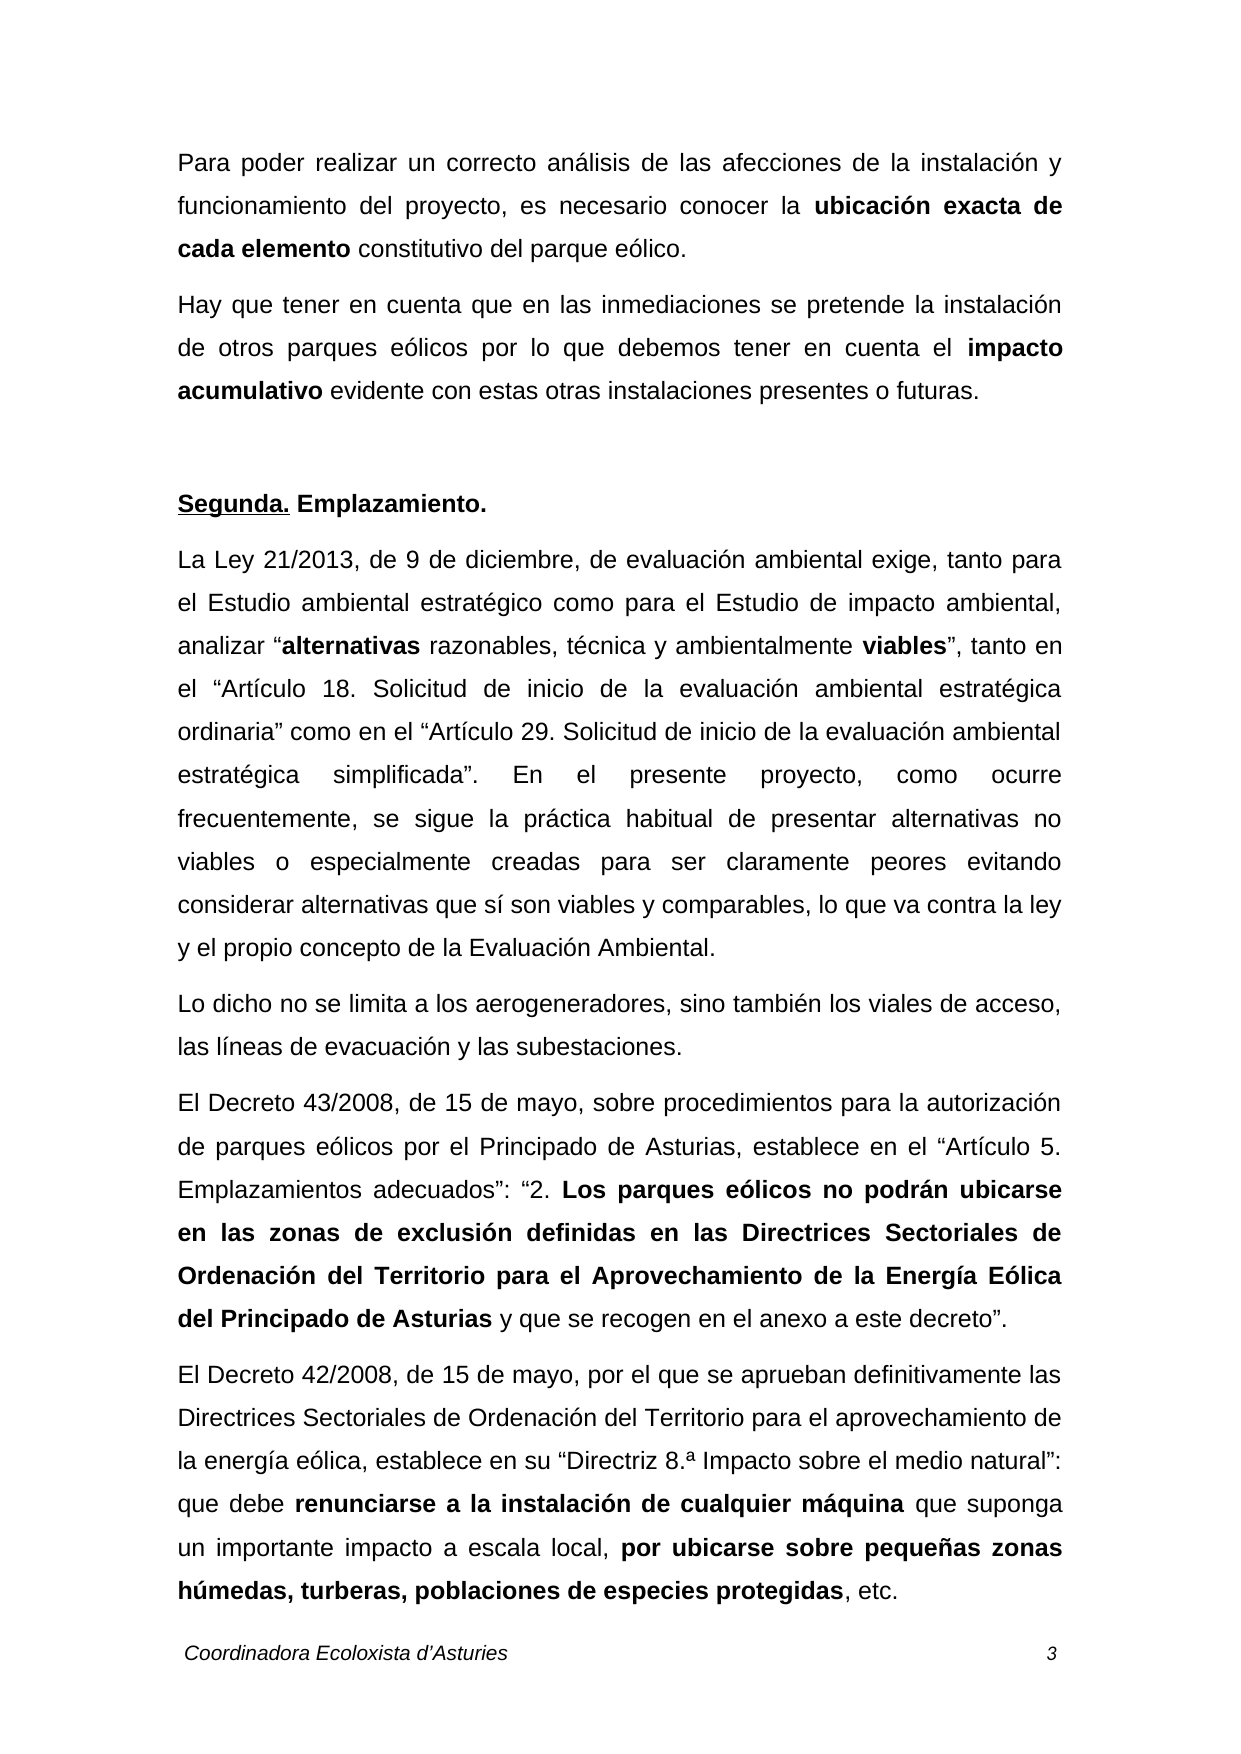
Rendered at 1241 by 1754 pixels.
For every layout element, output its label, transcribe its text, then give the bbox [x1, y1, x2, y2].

text El Decreto 42/2008, de 15 de mayo, por el que se aprueban definitivamente las Directrices Sectoriales de Ordenación del Territorio para el aprovechamiento de la energía eólica, establece en su “Directriz 8.ª Impacto sobre el medio natural”: que debe renunciarse a la instalación de cualquier máquina que suponga un importante impacto a escala local, por ubicarse sobre pequeñas zonas húmedas, turberas, poblaciones de especies protegidas, etc. [177, 1360, 1063, 1604]
text Hay que tener en cuenta que en las inmediaciones se pretende la instalación de otros parques eólicos por lo que debemos tener en cuenta el impacto acumulativo evidente con estas otras instalaciones presentes o futuras. [177, 290, 1063, 405]
text El Decreto 43/2008, de 15 de mayo, sobre procedimientos para la autorización de parques eólicos por el Principado de Asturias, establece en el “Artículo 5. Emplazamientos adecuados”: “2. Los parques eólicos no podrán ubicarse en las zonas de exclusión definidas en las Directrices Sectoriales de Ordenación del Territorio para el Aprovechamiento de la Energía Eólica del Principado de Asturias y que se recogen en el anexo a este decreto”. [177, 1088, 1063, 1333]
text La Ley 21/2013, de 9 de diciembre, de evaluación ambiental exige, tanto para el Estudio ambiental estratégico como para el Estudio de impacto ambiental, analizar “alternativas razonables, técnica y ambientalmente viables”, tanto en el “Artículo 18. Solicitud de inicio de la evaluación ambiental estratégica ordinaria” como en el “Artículo 29. Solicitud de inicio de la evaluación ambiental estratégica simplificada”. En el presente proyecto, como ocurre frecuentemente, se sigue la práctica habitual de presentar alternativas no viables o especialmente creadas para ser claramente peores evitando considerar alternativas que sí son viables y comparables, lo que va contra la ley y el propio concepto de la Evaluación Ambiental. [177, 545, 1063, 962]
text Lo dicho no se limita a los aerogeneradores, sino también los viales de acceso, las líneas de evacuación y las subestaciones. [177, 989, 1063, 1061]
text Para poder realizar un correcto análisis de las afecciones de la instalación y funcionamiento del proyecto, es necesario conocer la ubicación exacta de cada elemento constitutivo del parque eólico. [177, 148, 1063, 263]
text Segunda. Emplazamiento. [177, 489, 1063, 517]
